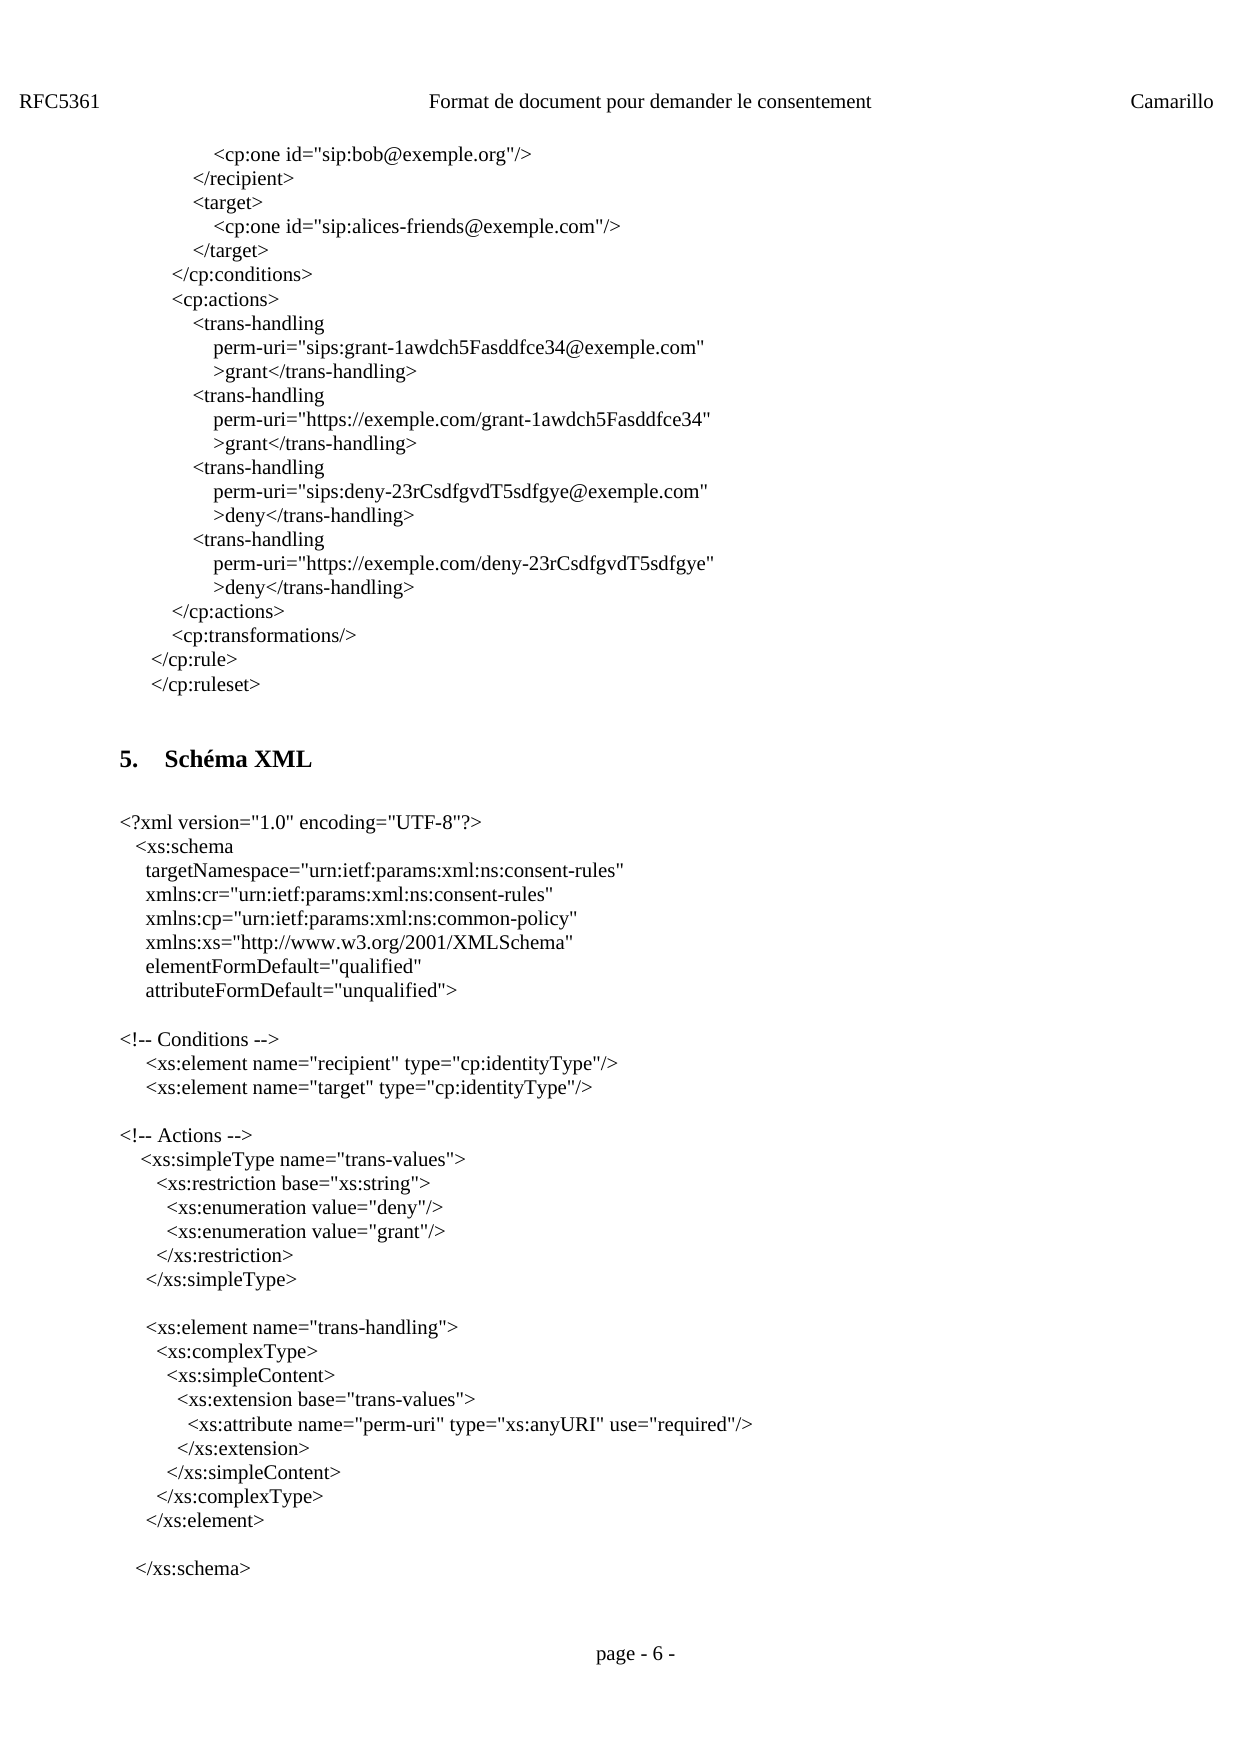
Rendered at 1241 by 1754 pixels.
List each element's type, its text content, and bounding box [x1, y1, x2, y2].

text <xs:enumeration value="grant"/> [119, 1219, 1152, 1243]
text <trans-handling [119, 311, 1152, 334]
text <xs:attribute name="perm-uri" type="xs:anyURI" use="required"/> [119, 1411, 1152, 1436]
text <xs:restriction base="xs:string"> [119, 1171, 1152, 1195]
text perm-uri="sips:grant-1awdch5Fasddfce34@exemple.com" [119, 334, 1152, 359]
text </xs:restriction> [119, 1243, 1152, 1267]
text elementFormDefault="qualified" [119, 954, 1152, 978]
text <!-- Conditions --> [119, 1026, 1152, 1051]
text <xs:simpleType name="trans-values"> [119, 1147, 1152, 1171]
text attributeFormDefault="unqualified"> [119, 978, 1152, 1002]
text <xs:extension base="trans-values"> [119, 1387, 1152, 1411]
text <trans-handling [119, 527, 1152, 551]
text </xs:extension> [119, 1436, 1152, 1459]
text <xs:complexType> [119, 1339, 1152, 1363]
text >grant</trans-handling> [119, 359, 1152, 383]
text xmlns:cr="urn:ietf:params:xml:ns:consent-rules" [119, 882, 1152, 906]
text </cp:conditions> [119, 262, 1152, 286]
text <xs:simpleContent> [119, 1363, 1152, 1387]
subtitle 5. Schéma XML [119, 744, 1152, 773]
text >grant</trans-handling> [119, 431, 1152, 455]
text </cp:ruleset> [119, 671, 1152, 696]
text <xs:element name="recipient" type="cp:identityType"/> [119, 1051, 1152, 1074]
text <?xml version="1.0" encoding="UTF-8"?> [119, 810, 1152, 834]
text <cp:one id="sip:bob@exemple.org"/> [119, 142, 1152, 166]
text </xs:schema> [119, 1556, 1152, 1580]
text </cp:actions> [119, 599, 1152, 623]
text <cp:actions> [119, 286, 1152, 311]
text </cp:rule> [119, 647, 1152, 671]
text <target> [119, 190, 1152, 214]
text </recipient> [119, 166, 1152, 190]
text <trans-handling [119, 383, 1152, 407]
text </xs:simpleContent> [119, 1459, 1152, 1484]
text </target> [119, 238, 1152, 262]
text </xs:simpleType> [119, 1267, 1152, 1291]
text <xs:element name="target" type="cp:identityType"/> [119, 1074, 1152, 1099]
text perm-uri="https://exemple.com/deny-23rCsdfgvdT5sdfgye" [119, 551, 1152, 575]
text perm-uri="sips:deny-23rCsdfgvdT5sdfgye@exemple.com" [119, 479, 1152, 503]
text <!-- Actions --> [119, 1123, 1152, 1147]
text <cp:transformations/> [119, 623, 1152, 647]
text <xs:element name="trans-handling"> [119, 1315, 1152, 1339]
text xmlns:xs="http://www.w3.org/2001/XMLSchema" [119, 930, 1152, 954]
text <xs:enumeration value="deny"/> [119, 1195, 1152, 1219]
text <trans-handling [119, 455, 1152, 479]
text </xs:element> [119, 1508, 1152, 1532]
text </xs:complexType> [119, 1484, 1152, 1508]
text >deny</trans-handling> [119, 503, 1152, 527]
text perm-uri="https://exemple.com/grant-1awdch5Fasddfce34" [119, 407, 1152, 431]
text <xs:schema [119, 834, 1152, 858]
text xmlns:cp="urn:ietf:params:xml:ns:common-policy" [119, 906, 1152, 930]
text >deny</trans-handling> [119, 575, 1152, 599]
text targetNamespace="urn:ietf:params:xml:ns:consent-rules" [119, 858, 1152, 882]
text <cp:one id="sip:alices-friends@exemple.com"/> [119, 214, 1152, 238]
